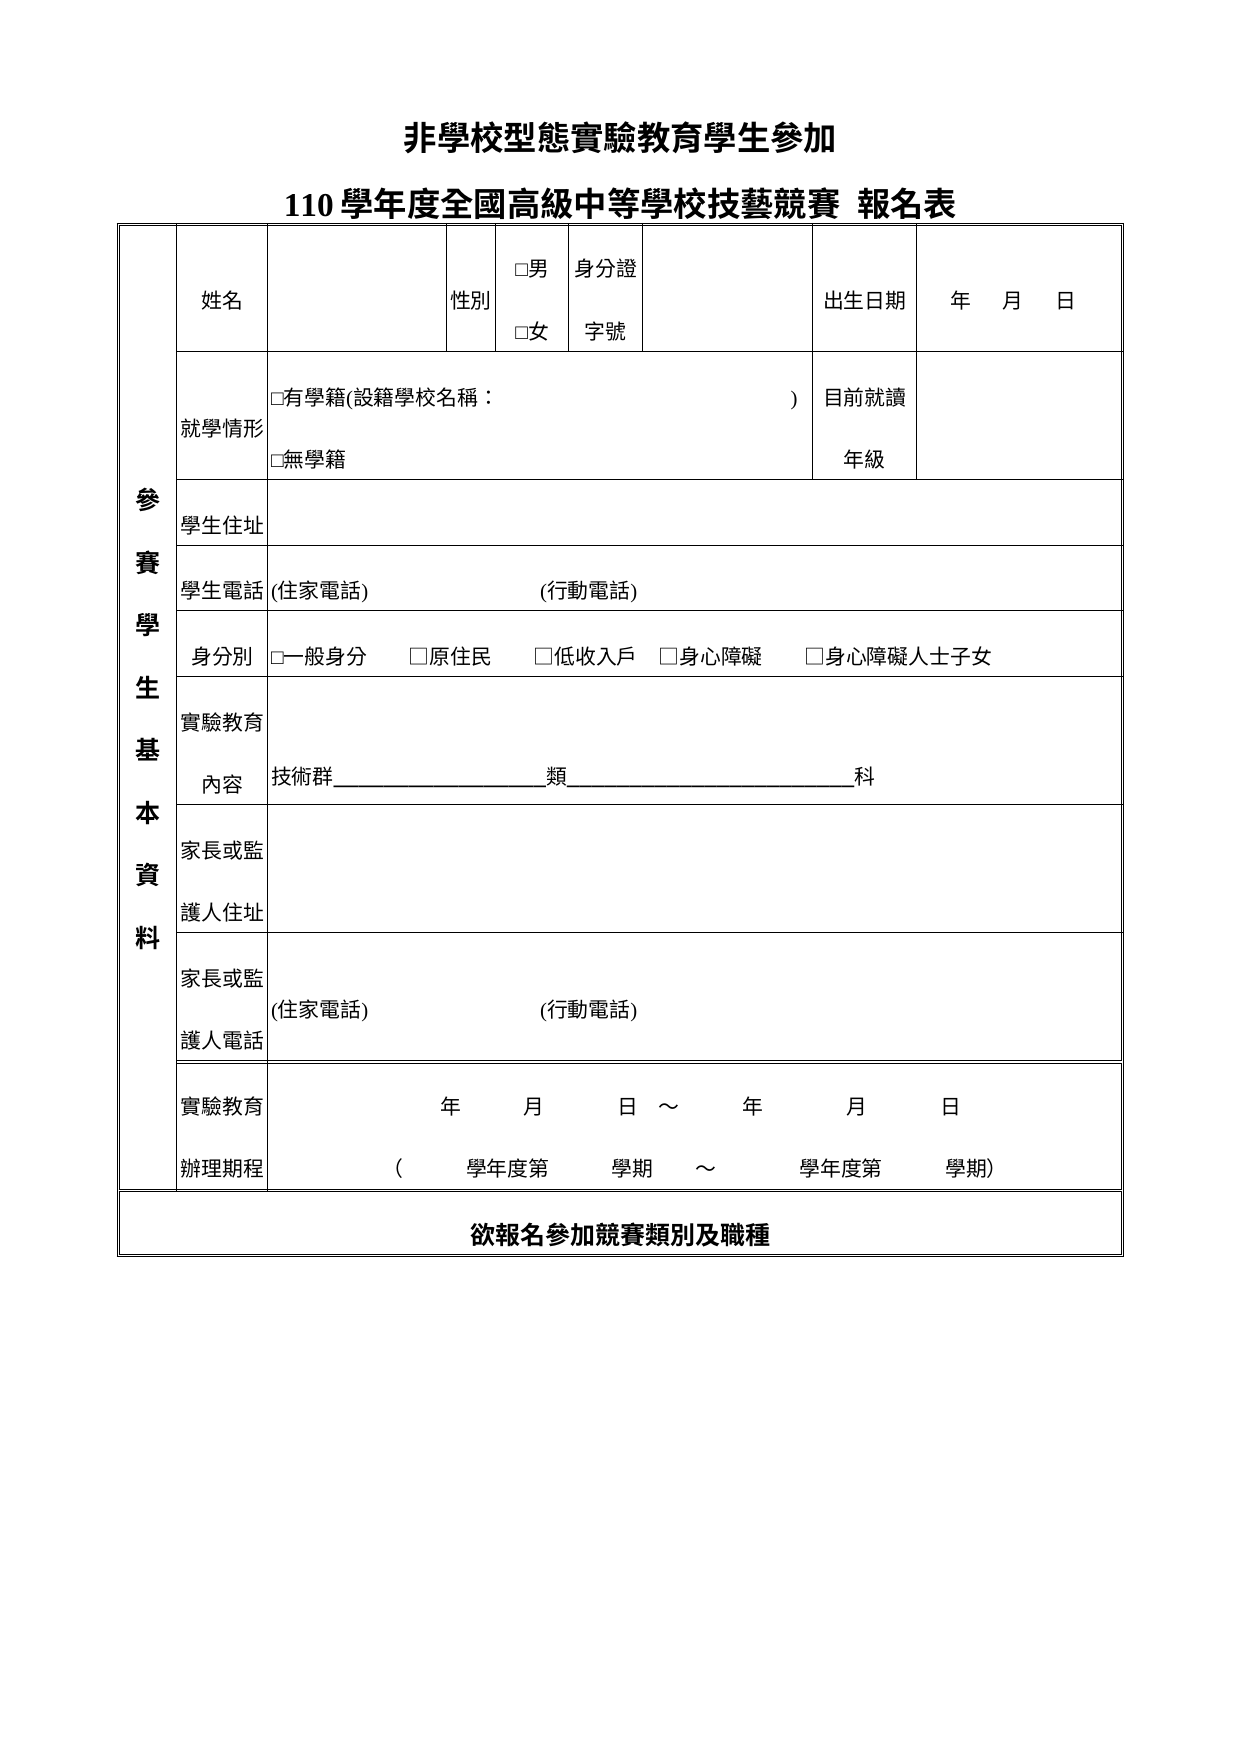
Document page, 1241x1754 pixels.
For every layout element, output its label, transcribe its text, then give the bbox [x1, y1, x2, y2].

table_header 出生日期 [813, 226, 916, 351]
table_cell (住家電話) (行動電話) [268, 933, 1121, 1060]
table_cell 身分別 [177, 611, 267, 676]
table_cell 就學情形 [177, 352, 267, 479]
table_cell (住家電話) (行動電話) [268, 546, 1121, 610]
text 110學年度全國高級中等學校技藝競賽 報名表 [118, 160, 1122, 223]
table_cell 年 月 日 ～ 年 月 日 （ 學年度第 學期 ～ 學年度第 學期） [268, 1064, 1121, 1188]
table_cell □有學籍(設籍學校名稱： ) □無學籍 [268, 352, 812, 479]
table_cell [268, 480, 1121, 545]
table_cell 技術群_________________類_______________________科 [268, 677, 1121, 804]
text 非學校型態實驗教育學生參加 [118, 112, 1122, 160]
table_cell 欲報名參加競賽類別及職種 [120, 1192, 1121, 1254]
table_cell 家長或監護人電話 [177, 933, 267, 1060]
table_header 性別 [447, 226, 495, 351]
table_header □男 □女 [496, 226, 568, 351]
table_cell 家長或監護人住址 [177, 805, 267, 932]
table_header 身分證字號 [569, 226, 642, 351]
table_cell 目前就讀年級 [813, 352, 916, 479]
table_header 姓名 [177, 226, 267, 351]
table_cell 學生電話 [177, 546, 267, 610]
table_cell □一般身分 □原住民 □低收入戶 □身心障礙 □身心障礙人士子女 [268, 611, 1121, 676]
table_header [268, 226, 446, 351]
table_cell 學生住址 [177, 480, 267, 545]
table_cell [268, 805, 1121, 932]
table_header 參 賽 學 生 基 本 資 料 [120, 226, 176, 1188]
table_header [643, 226, 812, 351]
table_cell 實驗教育內容 [177, 677, 267, 804]
table_cell [917, 352, 1121, 479]
table_cell 實驗教育 辦理期程 [177, 1064, 267, 1188]
table_header 年 月 日 [917, 226, 1121, 351]
